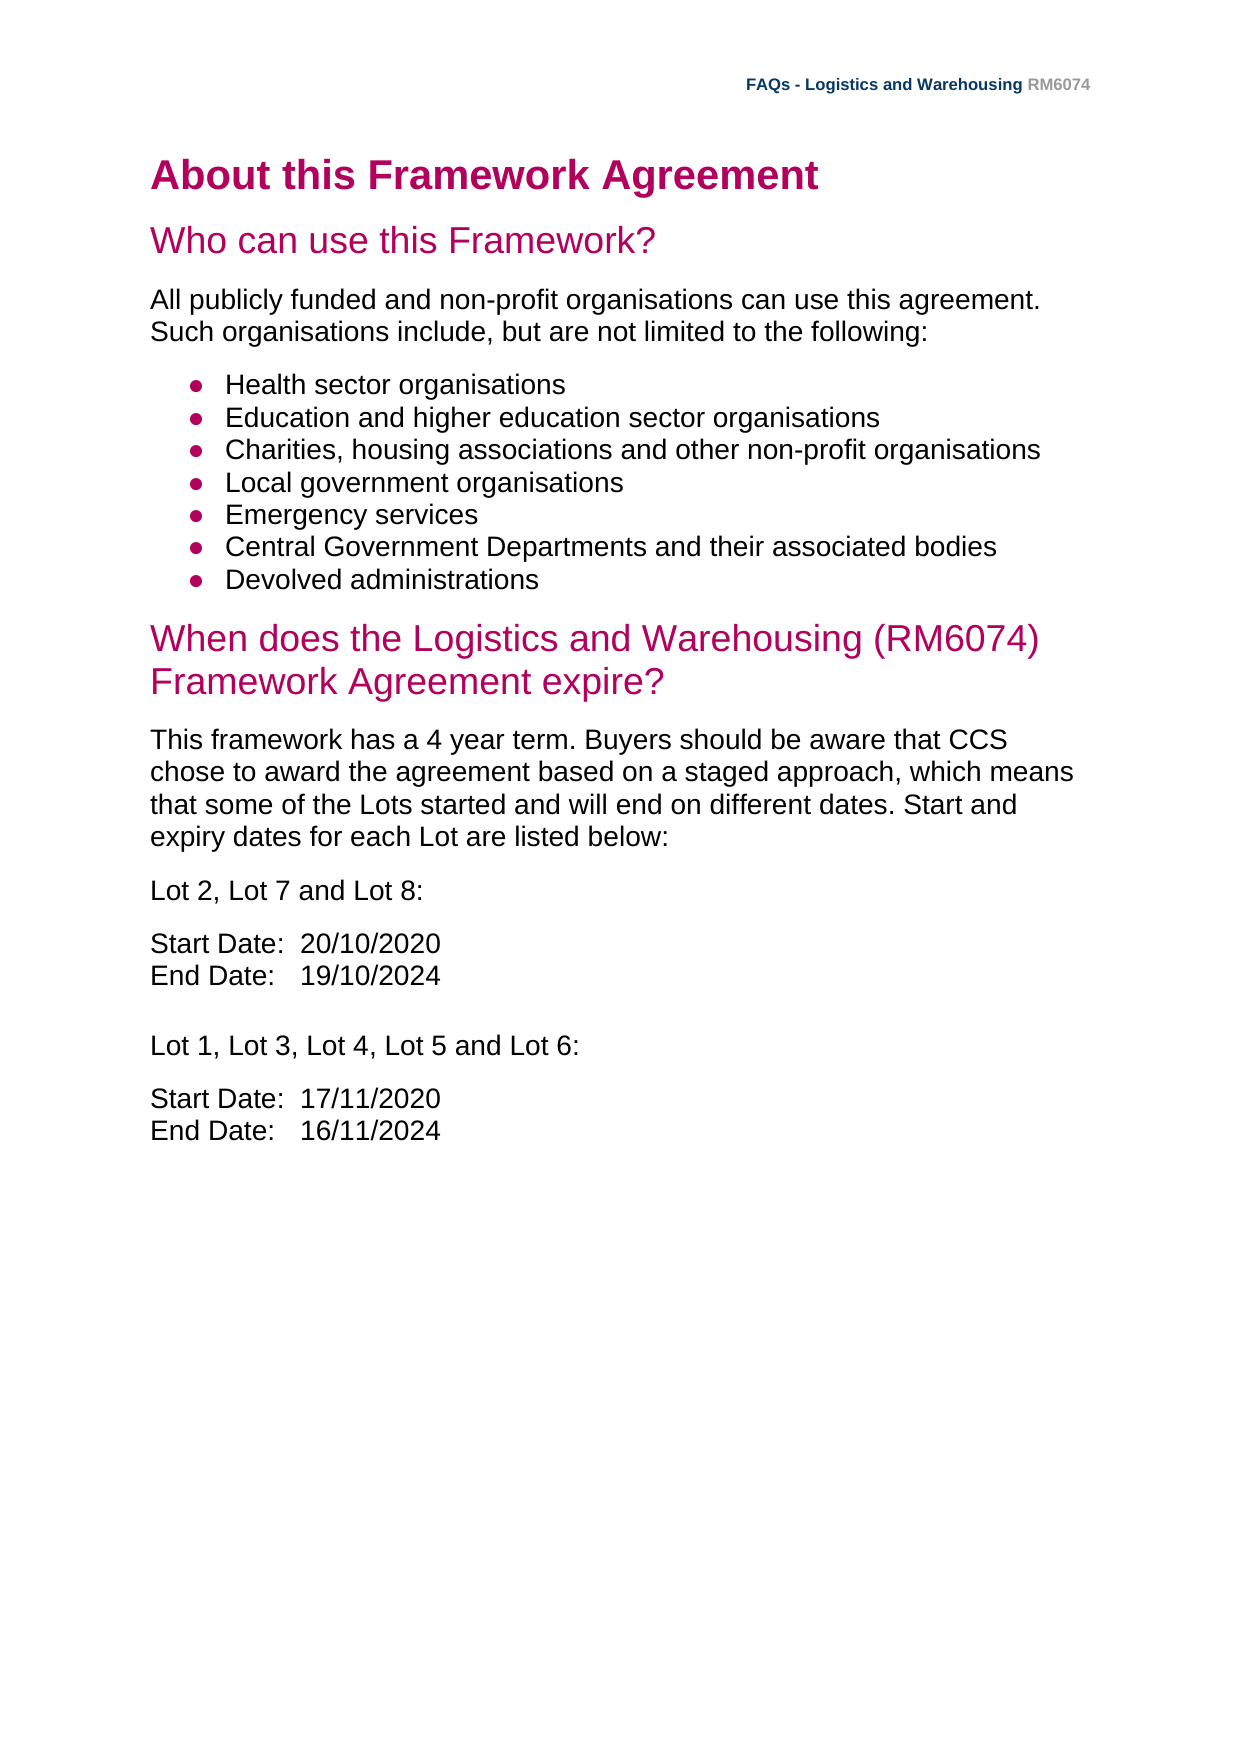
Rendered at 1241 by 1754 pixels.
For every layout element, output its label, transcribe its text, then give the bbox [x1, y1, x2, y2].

text Start Date: 20/10/2020 [150, 927, 1090, 959]
text End Date: 19/10/2024 [150, 959, 1090, 991]
list Central Government Departments and their associated bodies [187, 530, 1090, 563]
list Local government organisations [187, 466, 1090, 498]
list Emergency services [187, 498, 1090, 530]
text All publicly funded and non-profit organisations can use this agreement. Such organisations include, but are not limited to the following: [150, 283, 1090, 347]
text Lot 1, Lot 3, Lot 4, Lot 5 and Lot 6: [150, 1028, 1090, 1061]
text Start Date: 17/11/2020 [150, 1082, 1090, 1114]
text End Date: 16/11/2024 [150, 1114, 1090, 1146]
text This framework has a 4 year term. Buyers should be aware that CCS chose to award the agreement based on a staged approach, which means that some of the Lots started and will end on different dates. Start and expiry dates for each Lot are listed below: [150, 723, 1090, 853]
subtitle About this Framework Agreement [150, 150, 1090, 198]
text Lot 2, Lot 7 and Lot 8: [150, 873, 1090, 906]
list Devolved administrations [187, 563, 1090, 595]
list Charities, housing associations and other non-profit organisations [187, 433, 1090, 466]
subtitle When does the Logistics and Warehousing (RM6074) Framework Agreement expire? [150, 616, 1090, 702]
list Health sector organisations [187, 368, 1090, 401]
subtitle Who can use this Framework? [150, 219, 1090, 262]
list Education and higher education sector organisations [187, 401, 1090, 433]
